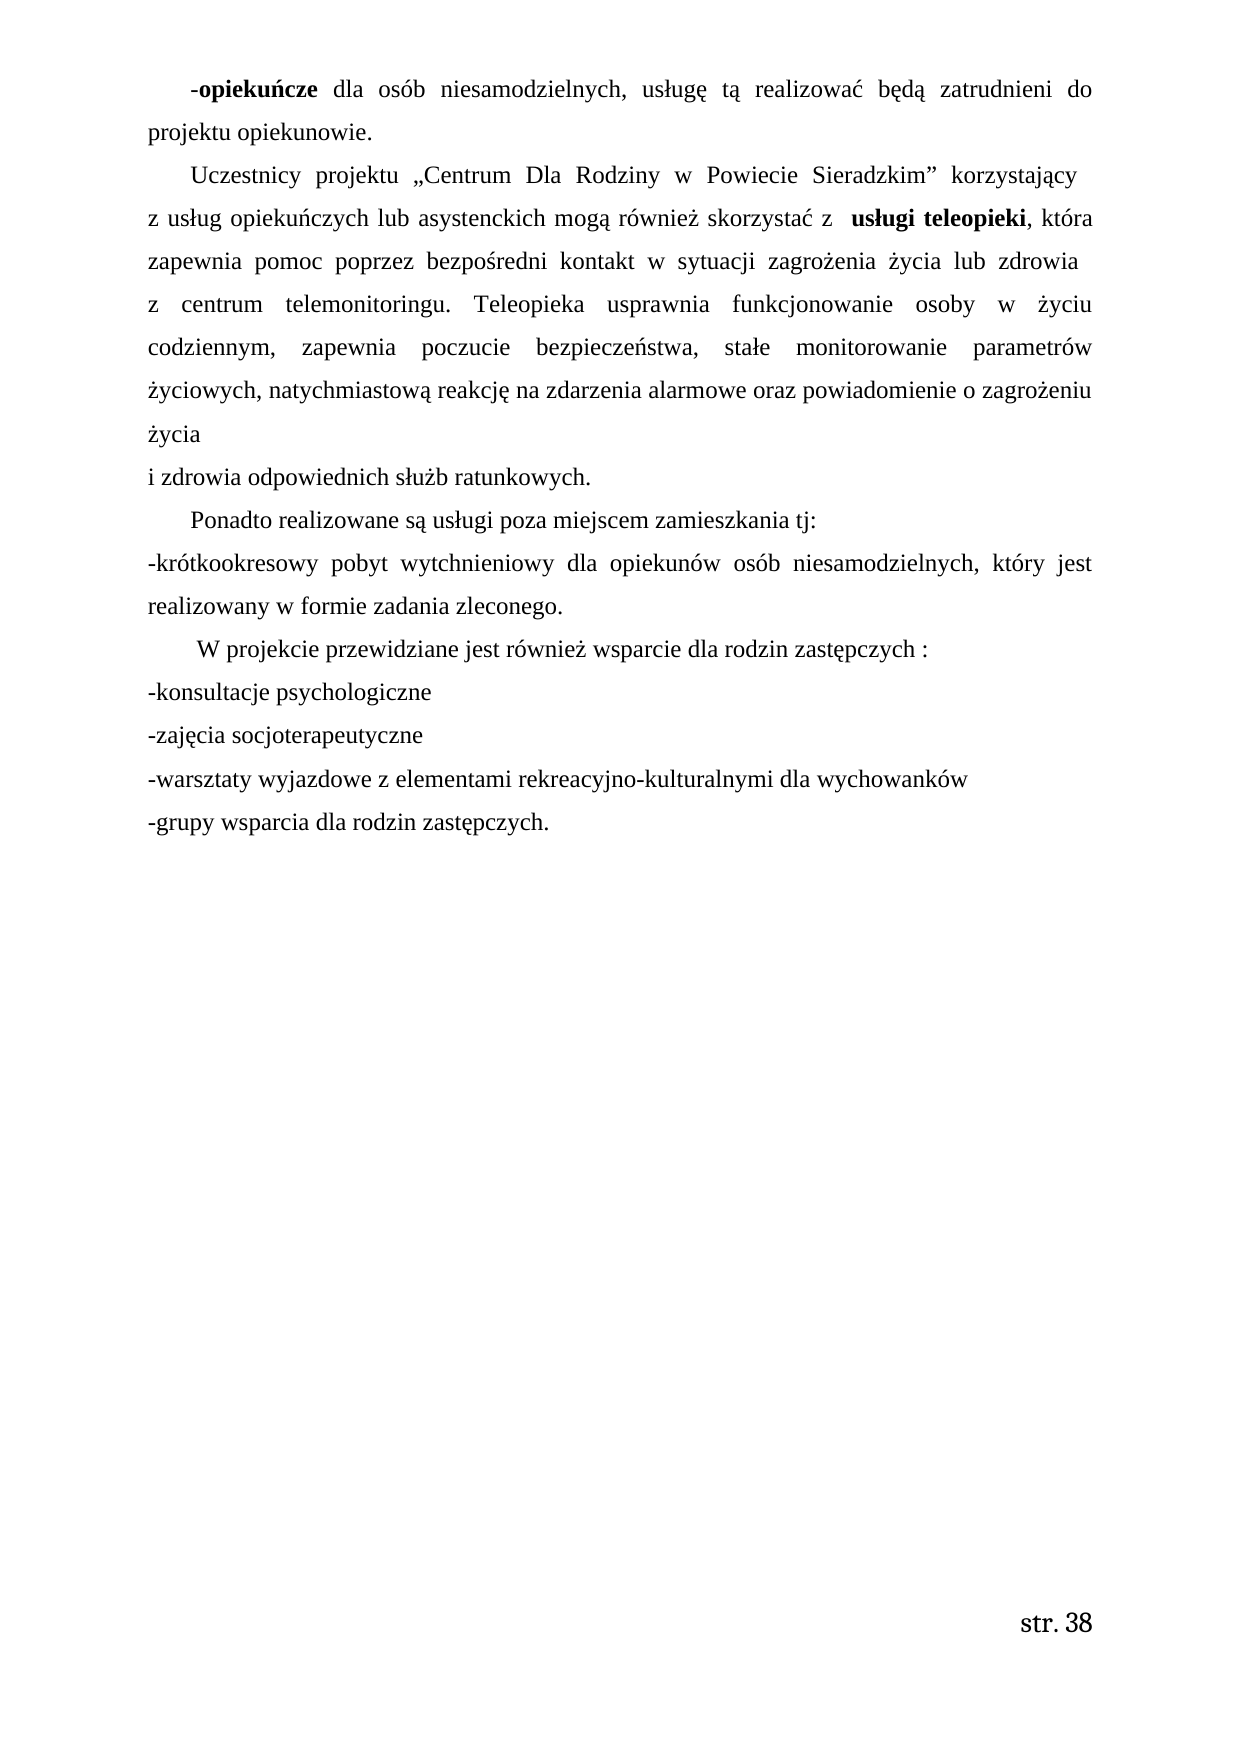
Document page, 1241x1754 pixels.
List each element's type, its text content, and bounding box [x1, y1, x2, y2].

text Uczestnicy projektu „Centrum Dla Rodziny w Powiecie Sieradzkim” korzystający z usług opiekuńczych lub asystenckich mogą również skorzystać z usługi teleopieki, która zapewnia pomoc poprzez bezpośredni kontakt w sytuacji zagrożenia życia lub zdrowia z centrum telemonitoringu. Teleopieka usprawnia funkcjonowanie osoby w życiu codziennym, zapewnia poczucie bezpieczeństwa, stałe monitorowanie parametrów życiowych, natychmiastową reakcję na zdarzenia alarmowe oraz powiadomienie o zagrożeniu życia i zdrowia odpowiednich służb ratunkowych. [148, 160, 1093, 491]
text -grupy wsparcia dla rodzin zastępczych. [148, 807, 1093, 836]
text W projekcie przewidziane jest również wsparcie dla rodzin zastępczych : [148, 634, 1093, 663]
text Ponadto realizowane są usługi poza miejscem zamieszkania tj: [148, 505, 1093, 534]
text -zajęcia socjoterapeutyczne [148, 721, 1093, 749]
text -warsztaty wyjazdowe z elementami rekreacyjno-kulturalnymi dla wychowanków [148, 764, 1093, 792]
text -konsultacje psychologiczne [148, 677, 1093, 706]
text -opiekuńcze dla osób niesamodzielnych, usługę tą realizować będą zatrudnieni do projektu opiekunowie. [148, 74, 1093, 146]
text -krótkookresowy pobyt wytchnieniowy dla opiekunów osób niesamodzielnych, który jest realizowany w formie zadania zleconego. [148, 548, 1093, 620]
